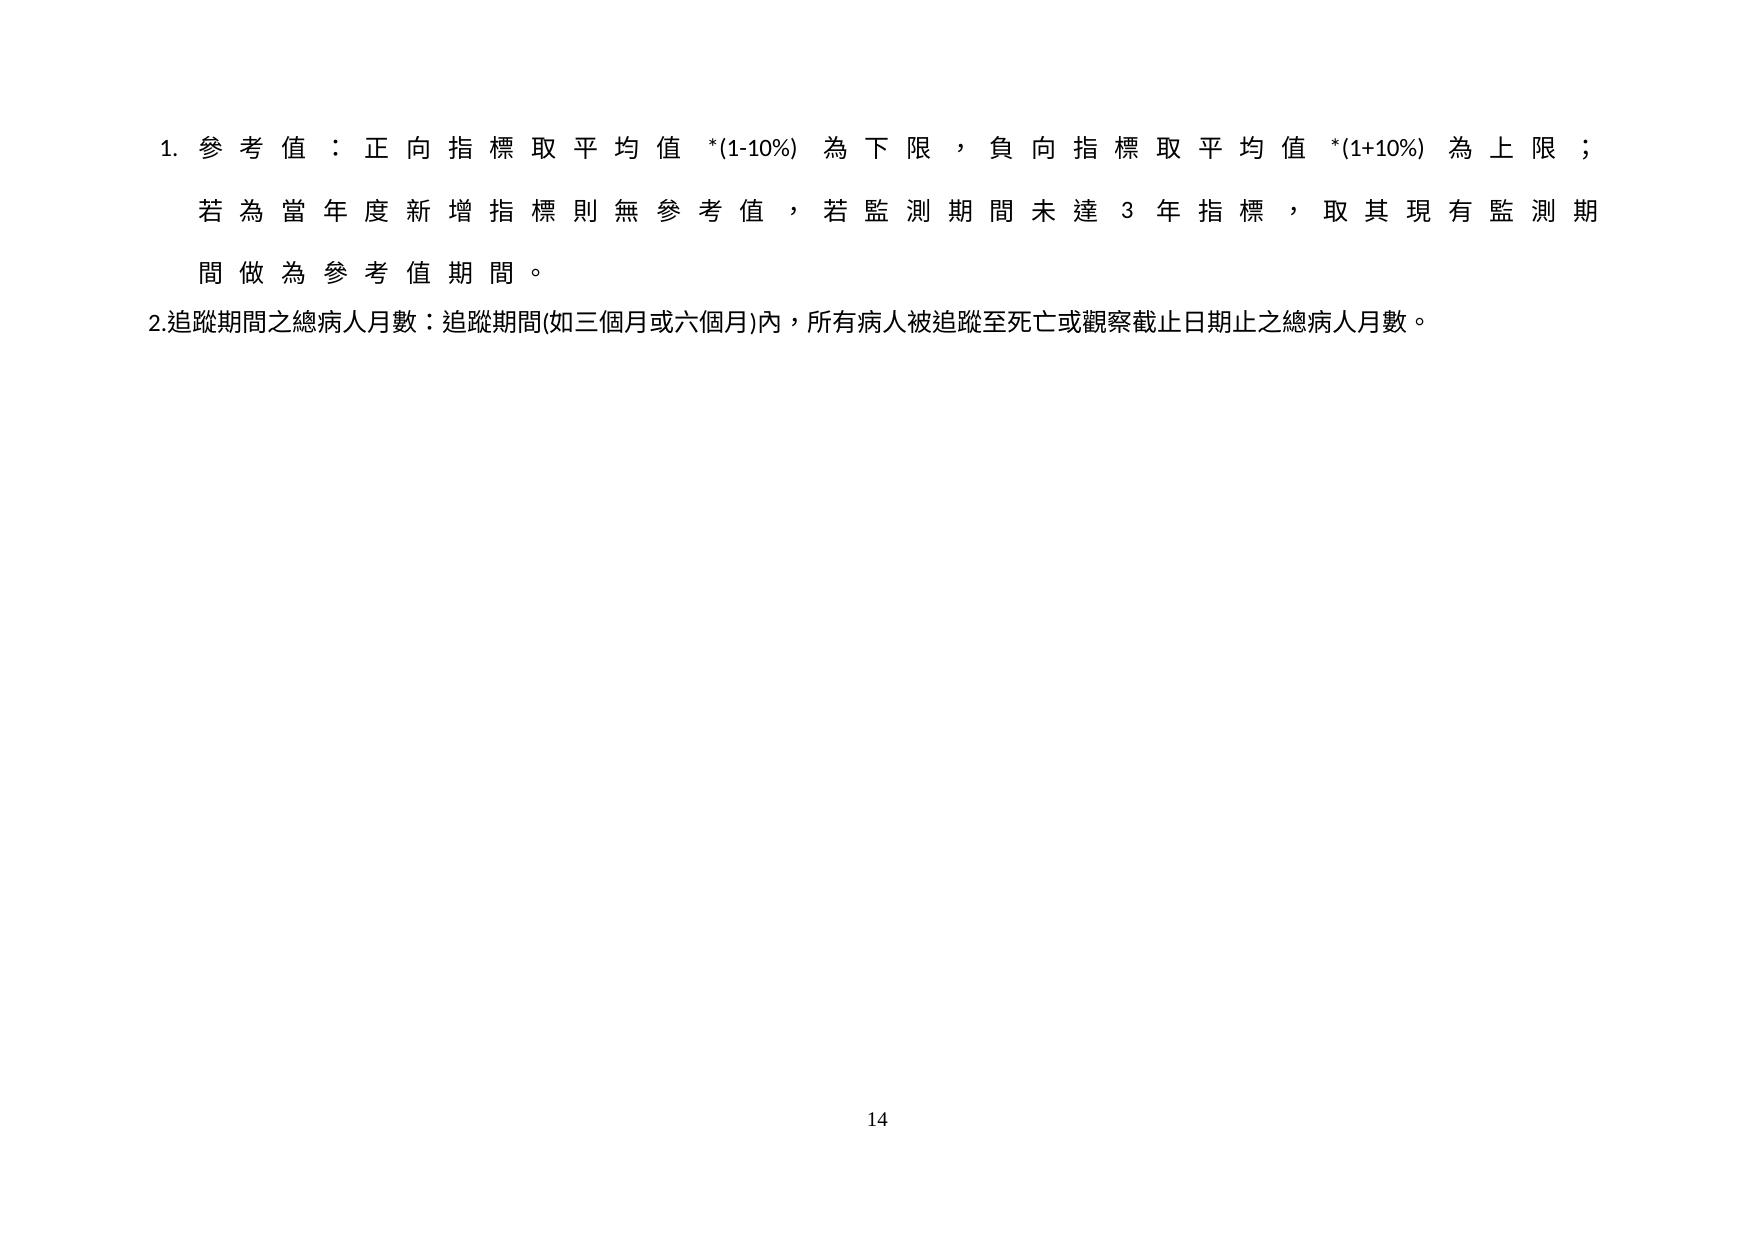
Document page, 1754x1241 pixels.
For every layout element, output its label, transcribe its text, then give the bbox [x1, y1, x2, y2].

text 2.追蹤期間之總病人月數：追蹤期間(如三個月或六個月)內，所有病人被追蹤至死亡或觀察截止日期止之總病人月數。 [148, 302, 1606, 338]
text 1.參考值：正向指標取平均值*(1-10%)為下限，負向指標取平均值*(1+10%)為上限；若為當年度新增指標則無參考值，若監測期間未達3年指標，取其現有監測期間做為參考值期間。 [148, 105, 1642, 293]
